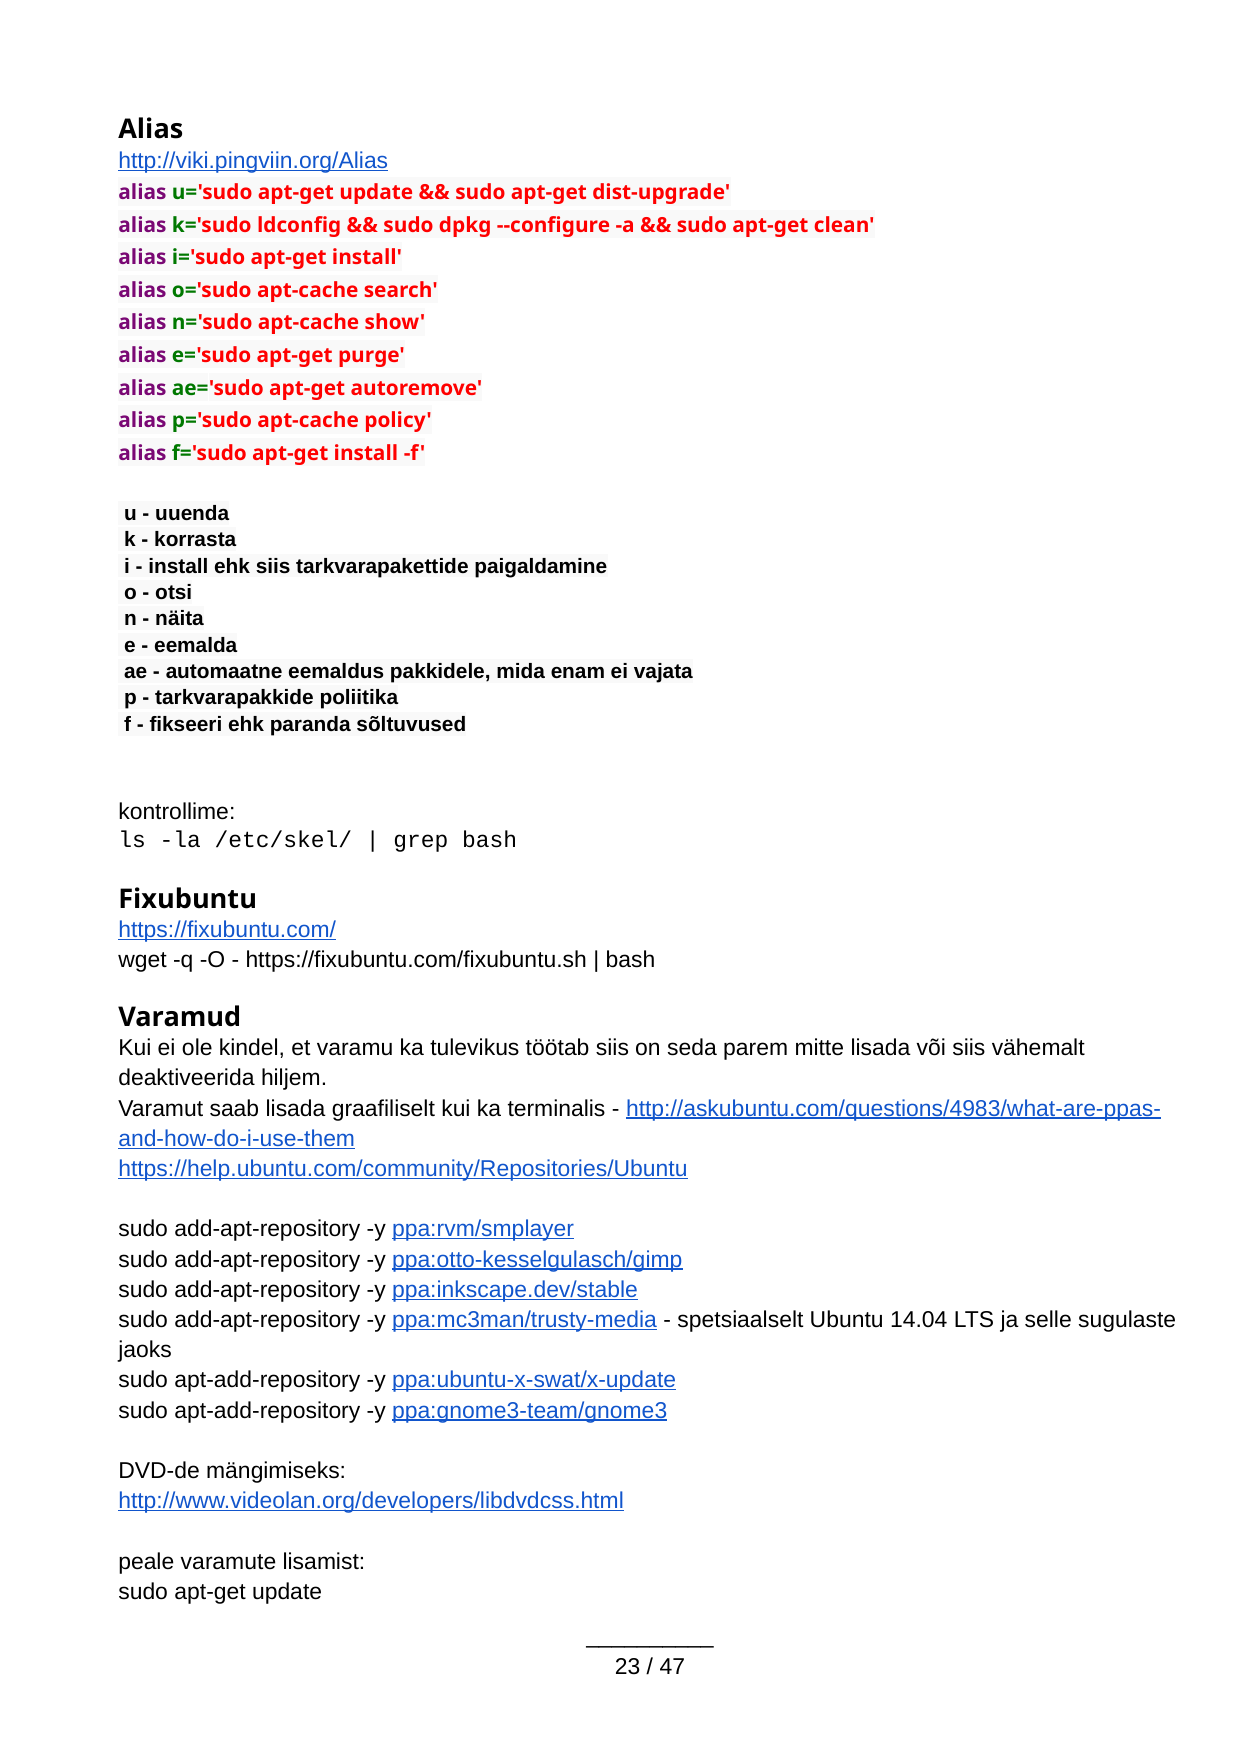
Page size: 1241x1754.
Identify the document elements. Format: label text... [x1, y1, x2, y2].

subtitle Alias [118, 110, 1181, 147]
subtitle Varamud [118, 997, 1181, 1034]
text https://fixubuntu.com/ [118, 916, 1181, 942]
text http://viki.pingviin.org/Alias [118, 147, 1181, 173]
text peale varamute lisamist: [118, 1548, 1181, 1574]
text ls -la /etc/skel/ | grep bash [118, 828, 1181, 854]
text alias u='sudo apt-get update && sudo apt-get dist-upgrade' alias k='sudo ldconfig && sudo dpkg --configure -a && sudo apt-get clean' alias i='sudo apt-get install' alias o='sudo apt-cache search' alias n='sudo apt-cache show' alias e='sudo apt-get purge' alias ae='sudo apt-get autoremove' alias p='sudo apt-cache policy' alias f='sudo apt-get install -f' [118, 177, 1181, 466]
text DVD-de mängimiseks: [118, 1457, 1181, 1483]
text Varamut saab lisada graafiliselt kui ka terminalis - http://askubuntu.com/questions/4983/what-are-ppas-and-how-do-i-use-them [118, 1094, 1181, 1151]
text kontrollime: [118, 798, 1181, 825]
text wget -q -O - https://fixubuntu.com/fixubuntu.sh | bash [118, 946, 1181, 973]
text http://www.videolan.org/developers/libdvdcss.html [118, 1487, 1181, 1514]
subtitle Fixubuntu [118, 879, 1181, 916]
text Kui ei ole kindel, et varamu ka tulevikus töötab siis on seda parem mitte lisada või siis vähemalt deaktiveerida hiljem. [118, 1034, 1181, 1091]
text sudo apt-get update [118, 1578, 1181, 1604]
text u - uuenda k - korrasta i - install ehk siis tarkvarapakettide paigaldamine o - otsi n - näita e - eemalda ae - automaatne eemaldus pakkidele, mida enam ei vajata p - tarkvarapakkide poliitika f - fikseeri ehk paranda sõltuvused [118, 501, 1181, 736]
text https://help.ubuntu.com/community/Repositories/Ubuntu [118, 1155, 1181, 1181]
text sudo add-apt-repository -y ppa:rvm/smplayer sudo add-apt-repository -y ppa:otto-kesselgulasch/gimp sudo add-apt-repository -y ppa:inkscape.dev/stable sudo add-apt-repository -y ppa:mc3man/trusty-media - spetsiaalselt Ubuntu 14.04 LTS ja selle sugulaste jaoks sudo apt-add-repository -y ppa:ubuntu-x-swat/x-update sudo apt-add-repository -y ppa:gnome3-team/gnome3 [118, 1215, 1181, 1423]
